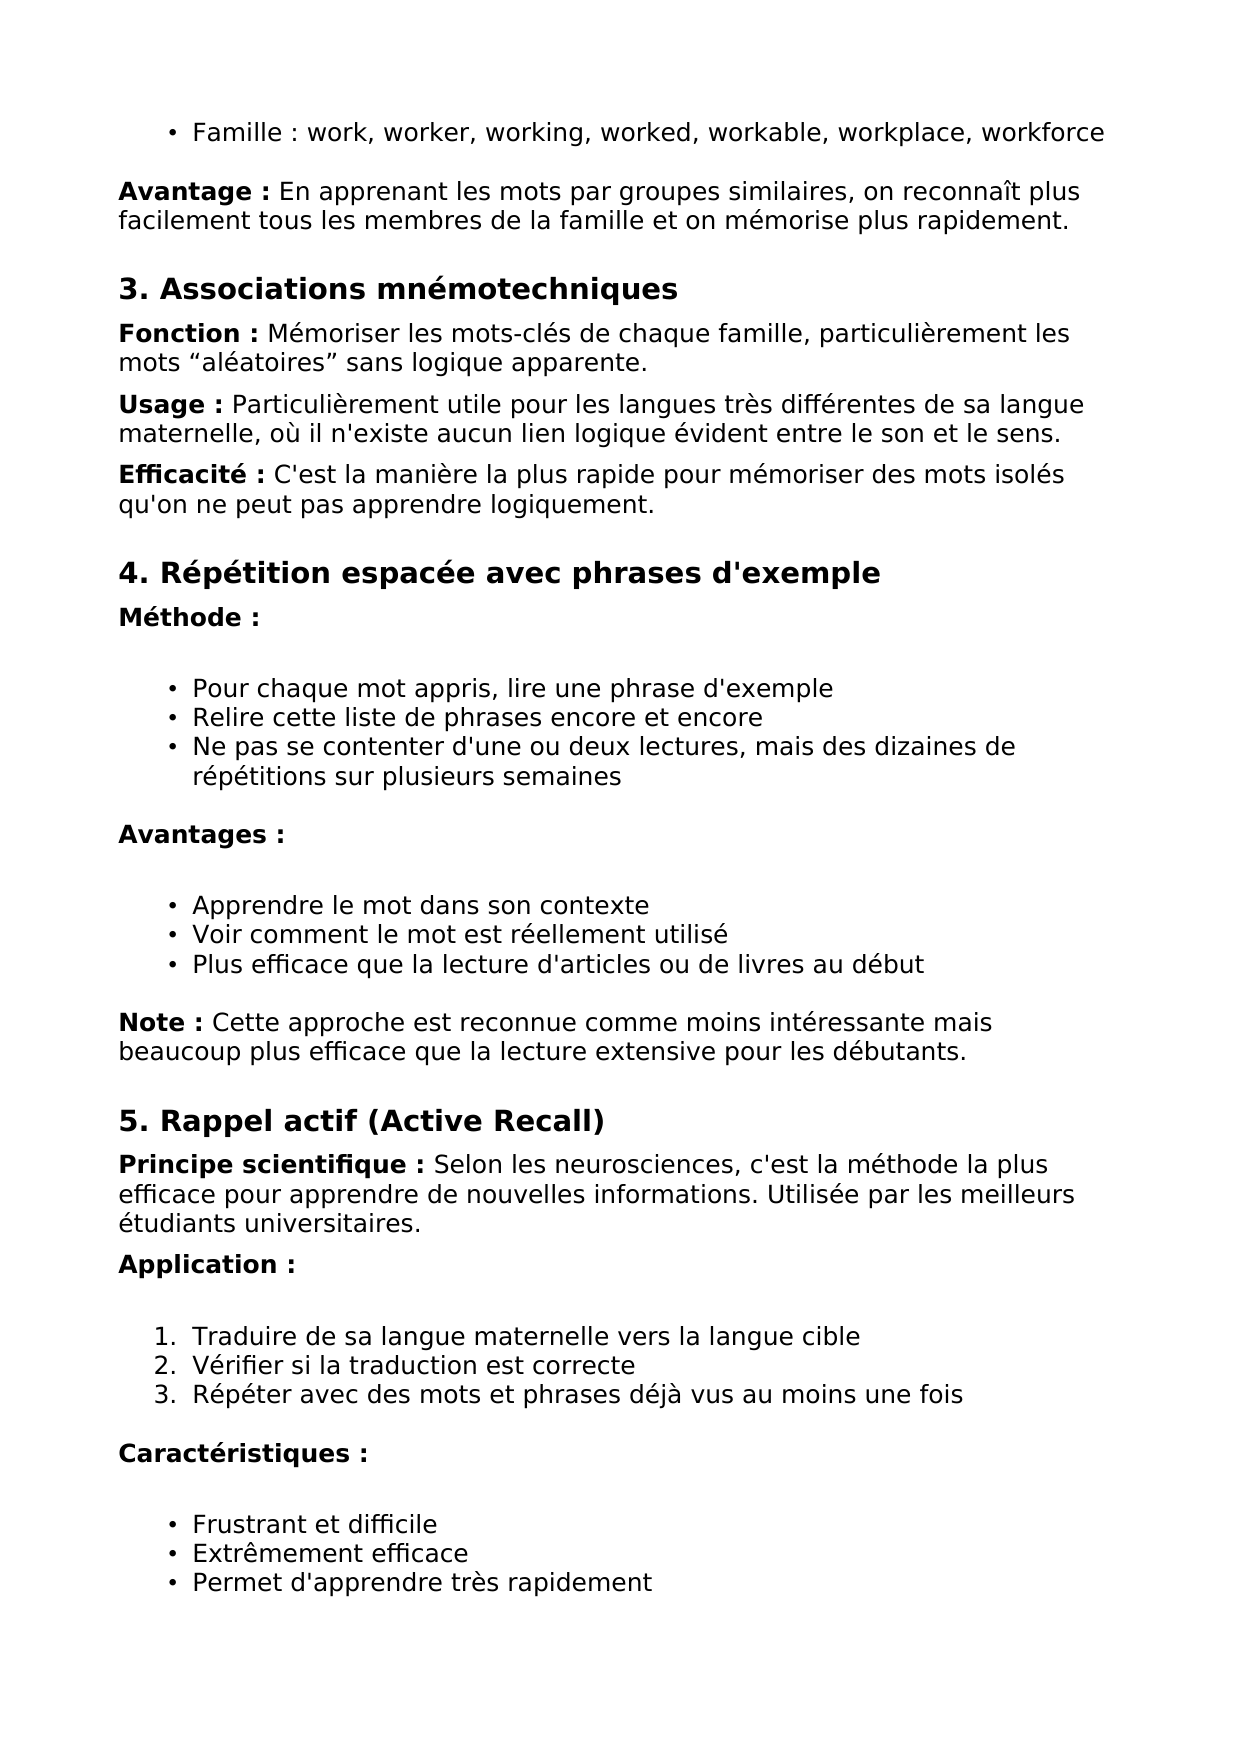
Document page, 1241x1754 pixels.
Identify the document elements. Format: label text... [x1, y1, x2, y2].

list Permet d'apprendre très rapidement [177, 1568, 1122, 1597]
text Usage : Particulièrement utile pour les langues très différentes de sa langue maternelle, où il n'existe aucun lien logique évident entre le son et le sens. [118, 390, 1122, 448]
list Pour chaque mot appris, lire une phrase d'exemple [177, 674, 1122, 703]
subtitle 3. Associations mnémotechniques [118, 273, 1122, 307]
text Méthode : [118, 603, 1122, 632]
text Avantages : [118, 820, 1122, 849]
subtitle 4. Répétition espacée avec phrases d'exemple [118, 557, 1122, 591]
list Plus efficace que la lecture d'articles ou de livres au début [177, 950, 1122, 979]
text Efficacité : C'est la manière la plus rapide pour mémoriser des mots isolés qu'on ne peut pas apprendre logiquement. [118, 461, 1122, 519]
list Répéter avec des mots et phrases déjà vus au moins une fois [177, 1380, 1122, 1409]
text Caractéristiques : [118, 1439, 1122, 1468]
list Relire cette liste de phrases encore et encore [177, 703, 1122, 732]
list Ne pas se contenter d'une ou deux lectures, mais des dizaines de répétitions sur plusieurs semaines [177, 732, 1122, 791]
list Extrêmement efficace [177, 1539, 1122, 1568]
text Fonction : Mémoriser les mots-clés de chaque famille, particulièrement les mots “aléatoires” sans logique apparente. [118, 319, 1122, 377]
list Famille : work, worker, working, worked, workable, workplace, workforce [177, 118, 1122, 147]
list Frustrant et difficile [177, 1510, 1122, 1539]
list Vérifier si la traduction est correcte [177, 1351, 1122, 1380]
text Application : [118, 1251, 1122, 1280]
list Voir comment le mot est réellement utilisé [177, 921, 1122, 950]
list Traduire de sa langue maternelle vers la langue cible [177, 1322, 1122, 1351]
text Note : Cette approche est reconnue comme moins intéressante mais beaucoup plus efficace que la lecture extensive pour les débutants. [118, 1008, 1122, 1067]
text Principe scientifique : Selon les neurosciences, c'est la méthode la plus efficace pour apprendre de nouvelles informations. Utilisée par les meilleurs étudiants universitaires. [118, 1151, 1122, 1238]
text Avantage : En apprenant les mots par groupes similaires, on reconnaît plus facilement tous les membres de la famille et on mémorise plus rapidement. [118, 177, 1122, 235]
subtitle 5. Rappel actif (Active Recall) [118, 1104, 1122, 1138]
list Apprendre le mot dans son contexte [177, 891, 1122, 921]
